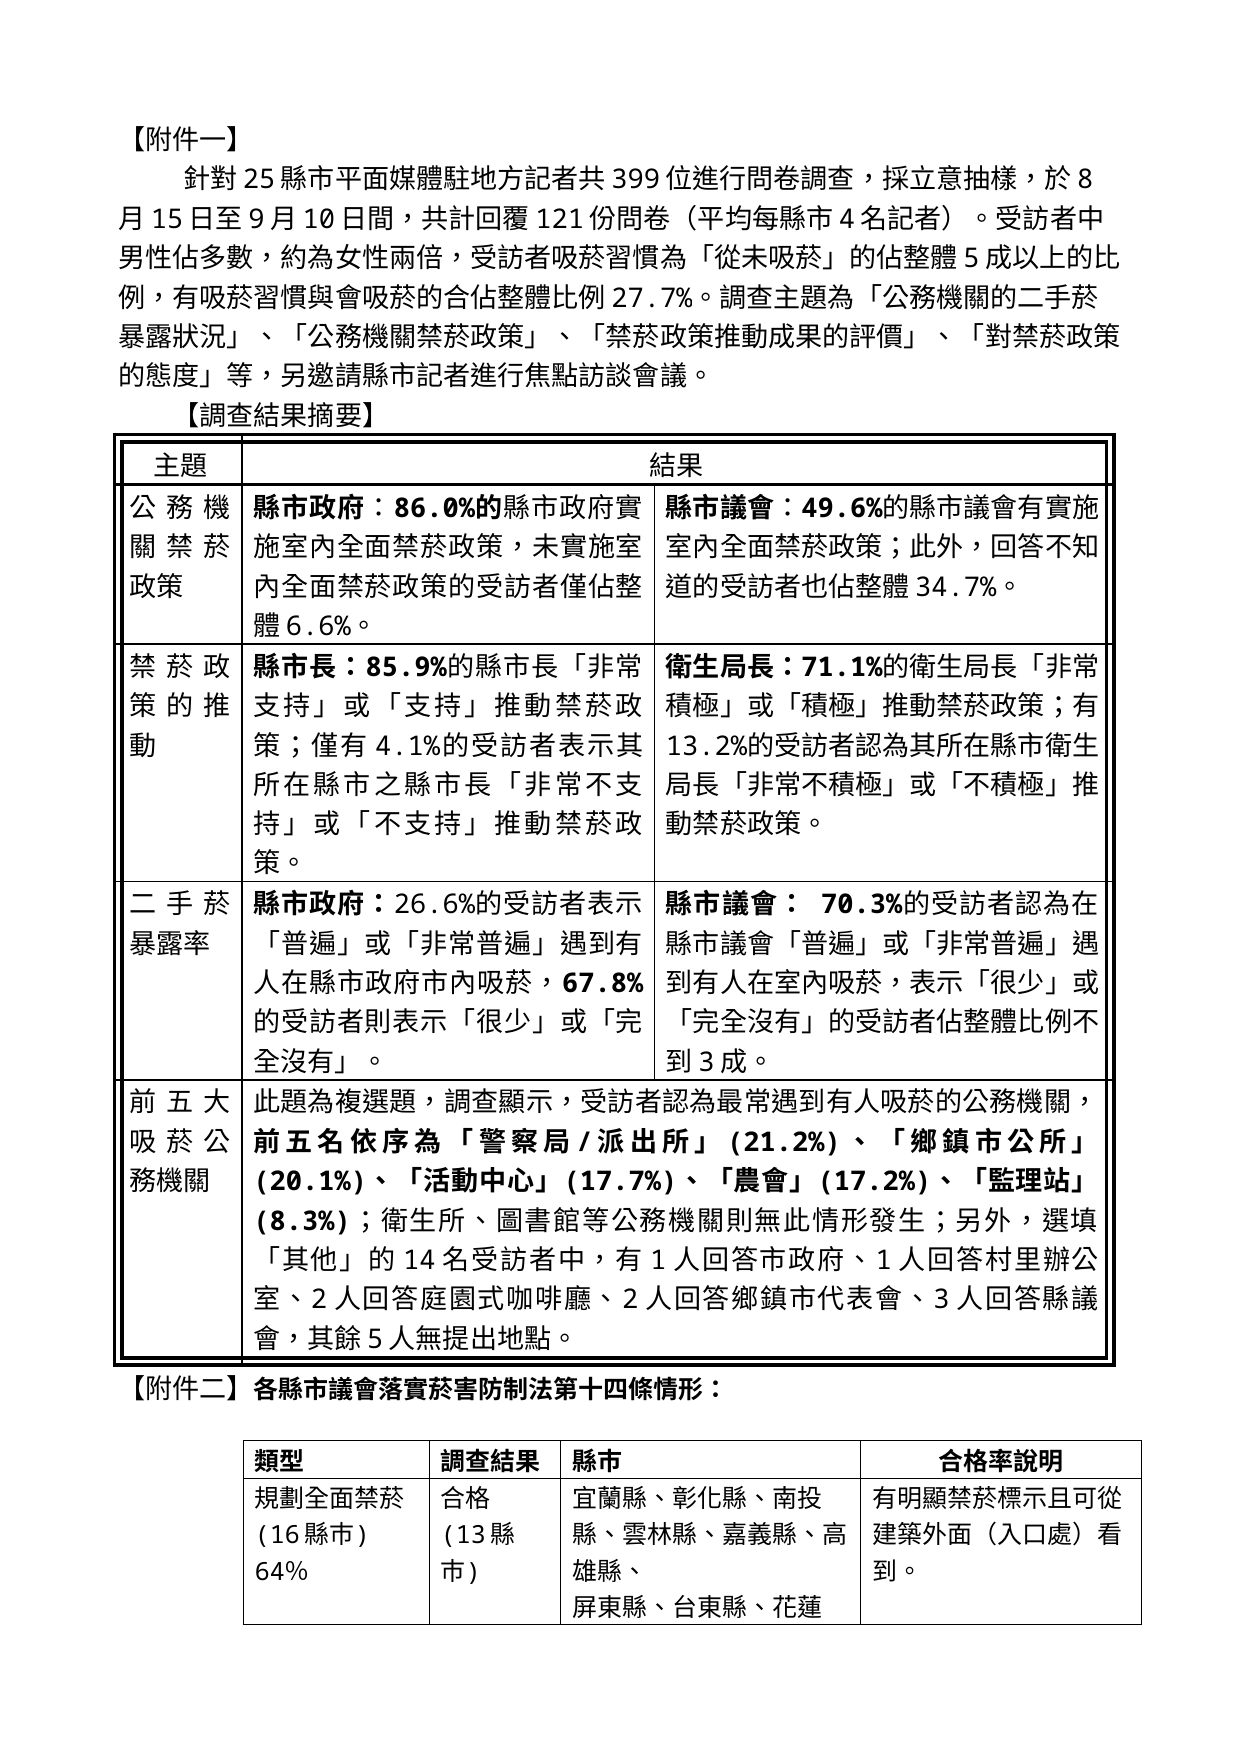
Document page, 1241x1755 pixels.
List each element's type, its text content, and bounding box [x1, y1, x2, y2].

table_header 結果 [243, 436, 1110, 483]
table_cell 縣市政府：26.6%的受訪者表示「普遍」或「非常普遍」遇到有人在縣市政府市內吸菸，67.8%的受訪者則表示「很少」或「完全沒有」。 [243, 882, 654, 1079]
table_cell 禁菸政策的推動 [124, 645, 241, 881]
table_cell 二手菸暴露率 [124, 882, 241, 1079]
table_cell 此題為複選題，調查顯示，受訪者認為最常遇到有人吸菸的公務機關，前五名依序為「警察局/派出所」(21.2%)、「鄉鎮市公所」(20.1%)、「活動中心」(17.7%)、「農會」(17.2%)、「監理站」(8.3%)；衛生所、圖書館等公務機關則無此情形發生；另外，選填「其他」的14名受訪者中，有1人回答市政府、1人回答村里辦公室、2人回答庭園式咖啡廳、2人回答鄉鎮市代表會、3人回答縣議會，其餘5人無提出地點。 [243, 1081, 1105, 1356]
text 【調查結果摘要】 [118, 393, 1122, 433]
text 【附件一】 [118, 118, 1122, 157]
table_cell 前五大吸菸公務機關 [124, 1081, 241, 1356]
table_cell 宜蘭縣、彰化縣、南投縣、雲林縣、嘉義縣、高雄縣、 屏東縣、台東縣、花蓮 [561, 1479, 860, 1623]
table_cell 縣市議會：49.6%的縣市議會有實施室內全面禁菸政策；此外，回答不知道的受訪者也佔整體34.7%。 [655, 486, 1105, 643]
text 針對25縣市平面媒體駐地方記者共399位進行問卷調查，採立意抽樣，於8月15日至9月10日間，共計回覆121份問卷（平均每縣市4名記者）。受訪者中男性佔多數，約為女性兩倍，受訪者吸菸習慣為「從未吸菸」的佔整體5成以上的比例，有吸菸習慣與會吸菸的合佔整體比例27.7%。調查主題為「公務機關的二手菸暴露狀況」、「公務機關禁菸政策」、「禁菸政策推動成果的評價」、「對禁菸政策的態度」等，另邀請縣市記者進行焦點訪談會議。 [118, 157, 1122, 393]
table_header 合格率說明 [861, 1441, 1141, 1477]
table_cell 合格 (13縣巿) [430, 1479, 560, 1623]
table_cell 規劃全面禁菸 (16縣巿) 64％ [244, 1479, 429, 1623]
table_cell 縣市議會： 70.3%的受訪者認為在縣市議會「普遍」或「非常普遍」遇到有人在室內吸菸，表示「很少」或「完全沒有」的受訪者佔整體比例不到3成。 [655, 882, 1105, 1079]
table_cell 縣市長：85.9%的縣市長「非常支持」或「支持」推動禁菸政策；僅有4.1%的受訪者表示其所在縣市之縣市長「非常不支持」或「不支持」推動禁菸政策。 [243, 645, 654, 881]
table_header 類型 [244, 1441, 429, 1477]
table_header 主題 [118, 436, 241, 483]
table_cell 公務機關禁菸政策 [124, 486, 241, 643]
text 【附件二】各縣市議會落實菸害防制法第十四條情形： [118, 1367, 1122, 1406]
table_cell 縣市政府：86.0%的縣市政府實施室內全面禁菸政策，未實施室內全面禁菸政策的受訪者僅佔整體6.6%。 [243, 486, 654, 643]
table_header 調查結果 [430, 1441, 560, 1477]
table_cell 衛生局長：71.1%的衛生局長「非常積極」或「積極」推動禁菸政策；有13.2%的受訪者認為其所在縣市衛生局長「非常不積極」或「不積極」推動禁菸政策。 [655, 645, 1105, 881]
table_cell 有明顯禁菸標示且可從建築外面（入口處）看到。 [861, 1479, 1141, 1623]
table_header 縣巿 [561, 1441, 860, 1477]
